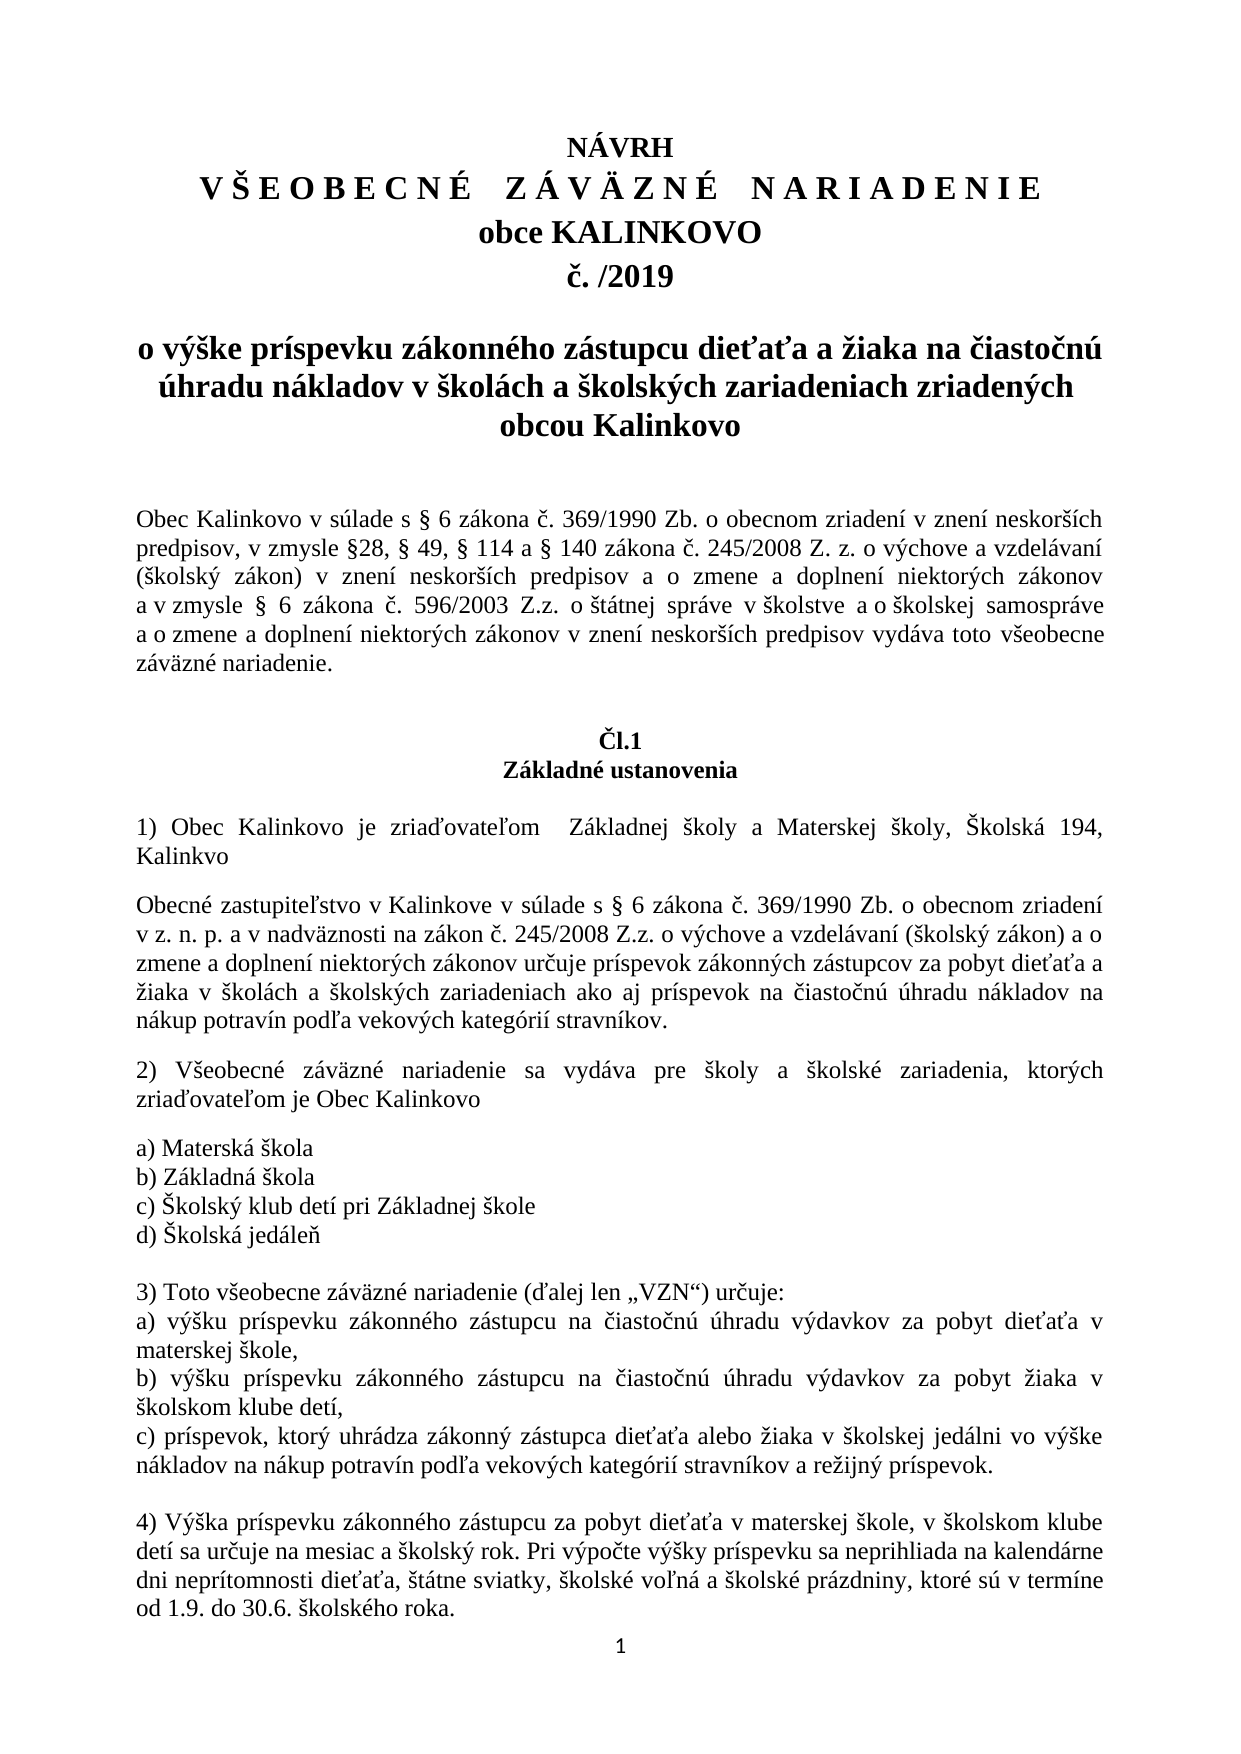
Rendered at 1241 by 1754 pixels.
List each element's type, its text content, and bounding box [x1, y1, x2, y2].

text c) Školský klub detí pri Základnej škole [136, 1191, 1104, 1220]
text č. /2019 [136, 257, 1104, 295]
text 1) Obec Kalinkovo je zriaďovateľom Základnej školy a Materskej školy, Školská 194, Kalinkvo [136, 812, 1104, 870]
text V Š E O B E C N É Z Á V Ä Z N É N A R I A D E N I E [136, 168, 1104, 207]
text Čl.1 [136, 726, 1104, 755]
text 2) Všeobecné záväzné nariadenie sa vydáva pre školy a školské zariadenia, ktorých zriaďovateľom je Obec Kalinkovo [136, 1055, 1104, 1113]
text 3) Toto všeobecne záväzné nariadenie (ďalej len „VZN“) určuje: [136, 1277, 1104, 1306]
text c) príspevok, ktorý uhrádza zákonný zástupca dieťaťa alebo žiaka v školskej jedálni vo výške nákladov na nákup potravín podľa vekových kategórií stravníkov a režijný príspevok. [136, 1421, 1104, 1478]
text Základné ustanovenia [136, 755, 1104, 783]
text 4) Výška príspevku zákonného zástupcu za pobyt dieťaťa v materskej škole, v školskom klube detí sa určuje na mesiac a školský rok. Pri výpočte výšky príspevku sa neprihliada na kalendárne dni neprítomnosti dieťaťa, štátne sviatky, školské voľná a školské prázdniny, ktoré sú v termíne od 1.9. do 30.6. školského roka. [136, 1507, 1104, 1622]
text o výške príspevku zákonného zástupcu dieťaťa a žiaka na čiastočnú úhradu nákladov v školách a školských zariadeniach zriadených obcou Kalinkovo [136, 328, 1104, 443]
text d) Školská jedáleň [136, 1220, 1104, 1248]
text a) Materská škola [136, 1133, 1104, 1162]
text a) výšku príspevku zákonného zástupcu na čiastočnú úhradu výdavkov za pobyt dieťaťa v materskej škole, [136, 1306, 1104, 1363]
text obce KALINKOVO [136, 212, 1104, 251]
text Obecné zastupiteľstvo v Kalinkove v súlade s § 6 zákona č. 369/1990 Zb. o obecnom zriadení v z. n. p. a v nadväznosti na zákon č. 245/2008 Z.z. o výchove a vzdelávaní (školský zákon) a o zmene a doplnení niektorých zákonov určuje príspevok zákonných zástupcov za pobyt dieťaťa a žiaka v školách a školských zariadeniach ako aj príspevok na čiastočnú úhradu nákladov na nákup potravín podľa vekových kategórií stravníkov. [136, 891, 1104, 1034]
text b) výšku príspevku zákonného zástupcu na čiastočnú úhradu výdavkov za pobyt žiaka v školskom klube detí, [136, 1363, 1104, 1421]
text b) Základná škola [136, 1162, 1104, 1191]
text Obec Kalinkovo v súlade s § 6 zákona č. 369/1990 Zb. o obecnom zriadení v znení neskorších predpisov, v zmysle §28, § 49, § 114 a § 140 zákona č. 245/2008 Z. z. o výchove a vzdelávaní (školský zákon) v znení neskorších predpisov a o zmene a doplnení niektorých zákonov a v zmysle § 6 zákona č. 596/2003 Z.z. o štátnej správe v školstve a o školskej samospráve a o zmene a doplnení niektorých zákonov v znení neskorších predpisov vydáva toto všeobecne záväzné nariadenie. [136, 504, 1104, 676]
text NÁVRH [136, 130, 1104, 163]
